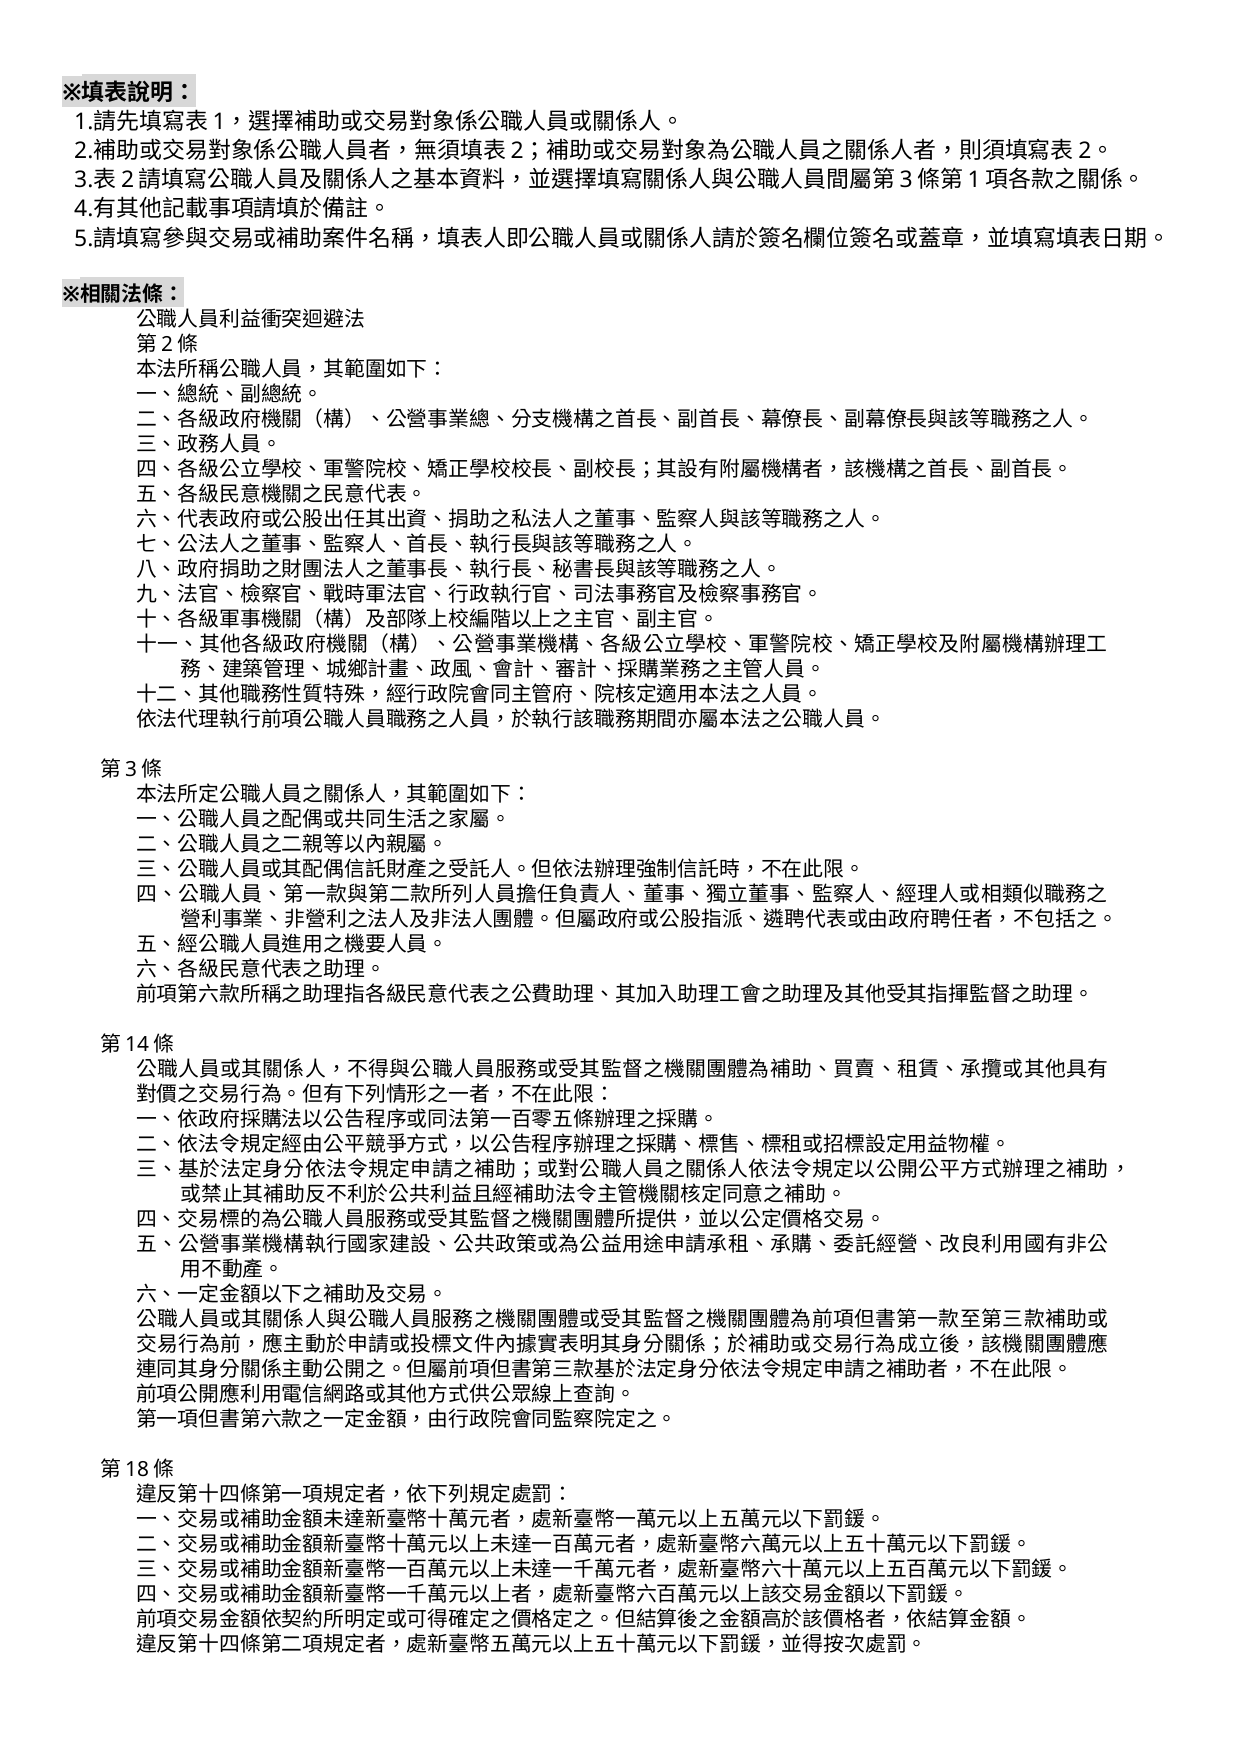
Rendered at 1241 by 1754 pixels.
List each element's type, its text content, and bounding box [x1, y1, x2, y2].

text 六、各級民意代表之助理。 [136, 956, 1110, 981]
text 十一、其他各級政府機關（構）、公營事業機構、各級公立學校、軍警院校、矯正學校及附屬機構辦理工務、建築管理、城鄉計畫、政風、會計、審計、採購業務之主管人員。 [136, 631, 1110, 681]
text 四、交易或補助金額新臺幣一千萬元以上者，處新臺幣六百萬元以上該交易金額以下罰鍰。 [136, 1581, 1110, 1606]
text 三、公職人員或其配偶信託財產之受託人。但依法辦理強制信託時，不在此限。 [136, 856, 1110, 881]
text 二、交易或補助金額新臺幣十萬元以上未達一百萬元者，處新臺幣六萬元以上五十萬元以下罰鍰。 [136, 1531, 1110, 1556]
text 5.請填寫參與交易或補助案件名稱，填表人即公職人員或關係人請於簽名欄位簽名或蓋章，並填寫填表日期。 [62, 223, 1204, 252]
text 一、交易或補助金額未達新臺幣十萬元者，處新臺幣一萬元以上五萬元以下罰鍰。 [136, 1506, 1110, 1531]
text 十二、其他職務性質特殊，經行政院會同主管府、院核定適用本法之人員。 [136, 681, 1110, 706]
text 1.請先填寫表1，選擇補助或交易對象係公職人員或關係人。 [62, 106, 1204, 135]
text 本法所定公職人員之關係人，其範圍如下： [136, 781, 1110, 806]
text 一、公職人員之配偶或共同生活之家屬。 [136, 806, 1110, 831]
text ※相關法條： [62, 281, 1204, 306]
text 第2條 [136, 331, 1110, 356]
text 三、基於法定身分依法令規定申請之補助；或對公職人員之關係人依法令規定以公開公平方式辦理之補助，或禁止其補助反不利於公共利益且經補助法令主管機關核定同意之補助。 [136, 1156, 1110, 1206]
text 一、依政府採購法以公告程序或同法第一百零五條辦理之採購。 [136, 1106, 1110, 1131]
text 公職人員或其關係人，不得與公職人員服務或受其監督之機關團體為補助、買賣、租賃、承攬或其他具有對價之交易行為。但有下列情形之一者，不在此限： [136, 1056, 1110, 1106]
text 二、各級政府機關（構）、公營事業總、分支機構之首長、副首長、幕僚長、副幕僚長與該等職務之人。 [136, 406, 1110, 431]
text 第18條 [62, 1456, 1204, 1481]
text 三、交易或補助金額新臺幣一百萬元以上未達一千萬元者，處新臺幣六十萬元以上五百萬元以下罰鍰。 [136, 1556, 1110, 1581]
text 九、法官、檢察官、戰時軍法官、行政執行官、司法事務官及檢察事務官。 [136, 581, 1110, 606]
text 二、公職人員之二親等以內親屬。 [136, 831, 1110, 856]
text 違反第十四條第二項規定者，處新臺幣五萬元以上五十萬元以下罰鍰，並得按次處罰。 [136, 1631, 1110, 1656]
text 八、政府捐助之財團法人之董事長、執行長、秘書長與該等職務之人。 [136, 556, 1110, 581]
text 依法代理執行前項公職人員職務之人員，於執行該職務期間亦屬本法之公職人員。 [136, 706, 1110, 731]
text 2.補助或交易對象係公職人員者，無須填表2；補助或交易對象為公職人員之關係人者，則須填寫表2。 [62, 135, 1204, 164]
text 六、代表政府或公股出任其出資、捐助之私法人之董事、監察人與該等職務之人。 [136, 506, 1110, 531]
text 第3條 [62, 756, 1204, 781]
text 五、經公職人員進用之機要人員。 [136, 931, 1110, 956]
text 四、公職人員、第一款與第二款所列人員擔任負責人、董事、獨立董事、監察人、經理人或相類似職務之營利事業、非營利之法人及非法人團體。但屬政府或公股指派、遴聘代表或由政府聘任者，不包括之。 [136, 881, 1110, 931]
text 本法所稱公職人員，其範圍如下： [136, 356, 1110, 381]
text 六、一定金額以下之補助及交易。 [136, 1281, 1110, 1306]
text 二、依法令規定經由公平競爭方式，以公告程序辦理之採購、標售、標租或招標設定用益物權。 [136, 1131, 1110, 1156]
text 十、各級軍事機關（構）及部隊上校編階以上之主官、副主官。 [136, 606, 1110, 631]
text 第14條 [62, 1031, 1204, 1056]
text 前項公開應利用電信網路或其他方式供公眾線上查詢。 [136, 1381, 1110, 1406]
text 第一項但書第六款之一定金額，由行政院會同監察院定之。 [136, 1406, 1110, 1431]
text 一、總統、副總統。 [136, 381, 1110, 406]
text 前項第六款所稱之助理指各級民意代表之公費助理、其加入助理工會之助理及其他受其指揮監督之助理。 [136, 981, 1110, 1006]
text 五、各級民意機關之民意代表。 [136, 481, 1110, 506]
text 違反第十四條第一項規定者，依下列規定處罰： [136, 1481, 1110, 1506]
text 公職人員或其關係人與公職人員服務之機關團體或受其監督之機關團體為前項但書第一款至第三款補助或交易行為前，應主動於申請或投標文件內據實表明其身分關係；於補助或交易行為成立後，該機關團體應連同其身分關係主動公開之。但屬前項但書第三款基於法定身分依法令規定申請之補助者，不在此限。 [136, 1306, 1110, 1381]
text 公職人員利益衝突迴避法 [136, 306, 1110, 331]
text 四、各級公立學校、軍警院校、矯正學校校長、副校長；其設有附屬機構者，該機構之首長、副首長。 [136, 456, 1110, 481]
text 前項交易金額依契約所明定或可得確定之價格定之。但結算後之金額高於該價格者，依結算金額。 [136, 1606, 1110, 1631]
text 五、公營事業機構執行國家建設、公共政策或為公益用途申請承租、承購、委託經營、改良利用國有非公用不動產。 [136, 1231, 1110, 1281]
text ※填表說明： [62, 77, 1110, 106]
text 3.表2請填寫公職人員及關係人之基本資料，並選擇填寫關係人與公職人員間屬第3條第1項各款之關係。 [62, 164, 1204, 193]
text 三、政務人員。 [136, 431, 1110, 456]
text 七、公法人之董事、監察人、首長、執行長與該等職務之人。 [136, 531, 1110, 556]
text 四、交易標的為公職人員服務或受其監督之機關團體所提供，並以公定價格交易。 [136, 1206, 1110, 1231]
text 4.有其他記載事項請填於備註。 [62, 193, 1204, 223]
